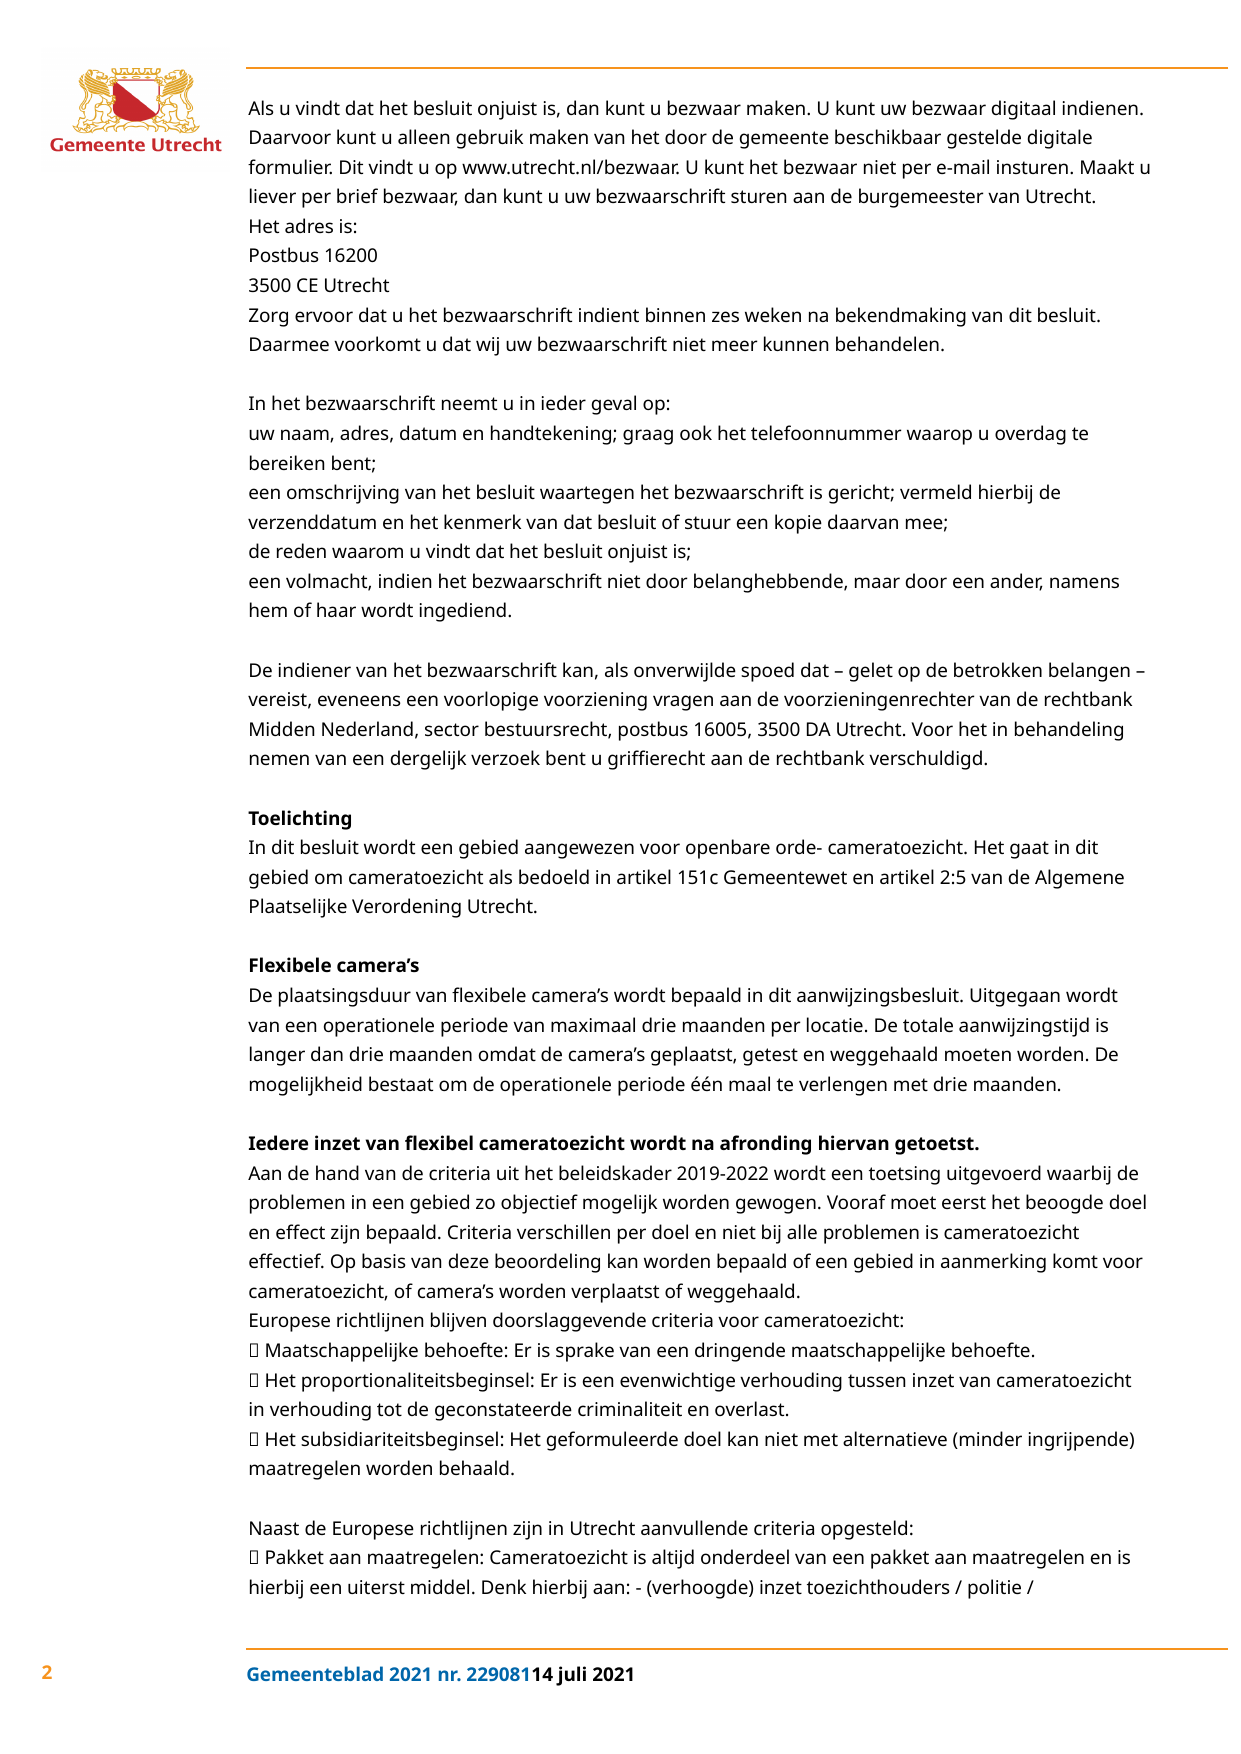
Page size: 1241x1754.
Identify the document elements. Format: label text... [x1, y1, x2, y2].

text  Het subsidiariteitsbeginsel: Het geformuleerde doel kan niet met alternatieve (minder ingrijpende) maatregelen worden behaald. [248, 1426, 1152, 1481]
text Iedere inzet van flexibel cameratoezicht wordt na afronding hiervan getoetst. [248, 1130, 1152, 1156]
text Zorg ervoor dat u het bezwaarschrift indient binnen zes weken na bekendmaking van dit besluit. Daarmee voorkomt u dat wij uw bezwaarschrift niet meer kunnen behandelen. [248, 302, 1152, 357]
text Naast de Europese richtlijnen zijn in Utrecht aanvullende criteria opgesteld: [248, 1515, 1152, 1541]
text  Het proportionaliteitsbeginsel: Er is een evenwichtige verhouding tussen inzet van cameratoezicht in verhouding tot de geconstateerde criminaliteit en overlast. [248, 1367, 1152, 1422]
text de reden waarom u vindt dat het besluit onjuist is; [248, 538, 1152, 564]
text De indiener van het bezwaarschrift kan, als onverwijlde spoed dat – gelet op de betrokken belangen – vereist, eveneens een voorlopige voorziening vragen aan de voorzieningenrechter van de rechtbank Midden Nederland, sector bestuursrecht, postbus 16005, 3500 DA Utrecht. Voor het in behandeling nemen van een dergelijk verzoek bent u griffierecht aan de rechtbank verschuldigd. [248, 657, 1152, 771]
text Flexibele camera’s [248, 953, 1152, 978]
text Toelichting [248, 805, 1152, 831]
text een omschrijving van het besluit waartegen het bezwaarschrift is gericht; vermeld hierbij de verzenddatum en het kenmerk van dat besluit of stuur een kopie daarvan mee; [248, 479, 1152, 535]
text Europese richtlijnen blijven doorslaggevende criteria voor cameratoezicht: [248, 1308, 1152, 1333]
text De plaatsingsduur van flexibele camera’s wordt bepaald in dit aanwijzingsbesluit. Uitgegaan wordt van een operationele periode van maximaal drie maanden per locatie. De totale aanwijzingstijd is langer dan drie maanden omdat de camera’s geplaatst, getest en weggehaald moeten worden. De mogelijkheid bestaat om de operationele periode één maal te verlengen met drie maanden. [248, 982, 1152, 1097]
text 3500 CE Utrecht [248, 272, 1152, 298]
text In het bezwaarschrift neemt u in ieder geval op: [248, 391, 1152, 416]
text Als u vindt dat het besluit onjuist is, dan kunt u bezwaar maken. U kunt uw bezwaar digitaal indienen. Daarvoor kunt u alleen gebruik maken van het door de gemeente beschikbaar gestelde digitale formulier. Dit vindt u op www.utrecht.nl/bezwaar. U kunt het bezwaar niet per e-mail insturen. Maakt u liever per brief bezwaar, dan kunt u uw bezwaarschrift sturen aan de burgemeester van Utrecht. [248, 95, 1152, 209]
text een volmacht, indien het bezwaarschrift niet door belanghebbende, maar door een ander, namens hem of haar wordt ingediend. [248, 568, 1152, 623]
text  Maatschappelijke behoefte: Er is sprake van een dringende maatschappelijke behoefte. [248, 1337, 1152, 1363]
text Aan de hand van de criteria uit het beleidskader 2019-2022 wordt een toetsing uitgevoerd waarbij de problemen in een gebied zo objectief mogelijk worden gewogen. Vooraf moet eerst het beoogde doel en effect zijn bepaald. Criteria verschillen per doel en niet bij alle problemen is cameratoezicht effectief. Op basis van deze beoordeling kan worden bepaald of een gebied in aanmerking komt voor cameratoezicht, of camera’s worden verplaatst of weggehaald. [248, 1160, 1152, 1304]
text uw naam, adres, datum en handtekening; graag ook het telefoonnummer waarop u overdag te bereiken bent; [248, 420, 1152, 476]
text  Pakket aan maatregelen: Cameratoezicht is altijd onderdeel van een pakket aan maatregelen en is hierbij een uiterst middel. Denk hierbij aan: - (verhoogde) inzet toezichthouders / politie / [248, 1544, 1152, 1600]
text Postbus 16200 [248, 243, 1152, 268]
text In dit besluit wordt een gebied aangewezen voor openbare orde- cameratoezicht. Het gaat in dit gebied om cameratoezicht als bedoeld in artikel 151c Gemeentewet en artikel 2:5 van de Algemene Plaatselijke Verordening Utrecht. [248, 834, 1152, 919]
text Het adres is: [248, 213, 1152, 239]
picture [41, 47, 231, 172]
